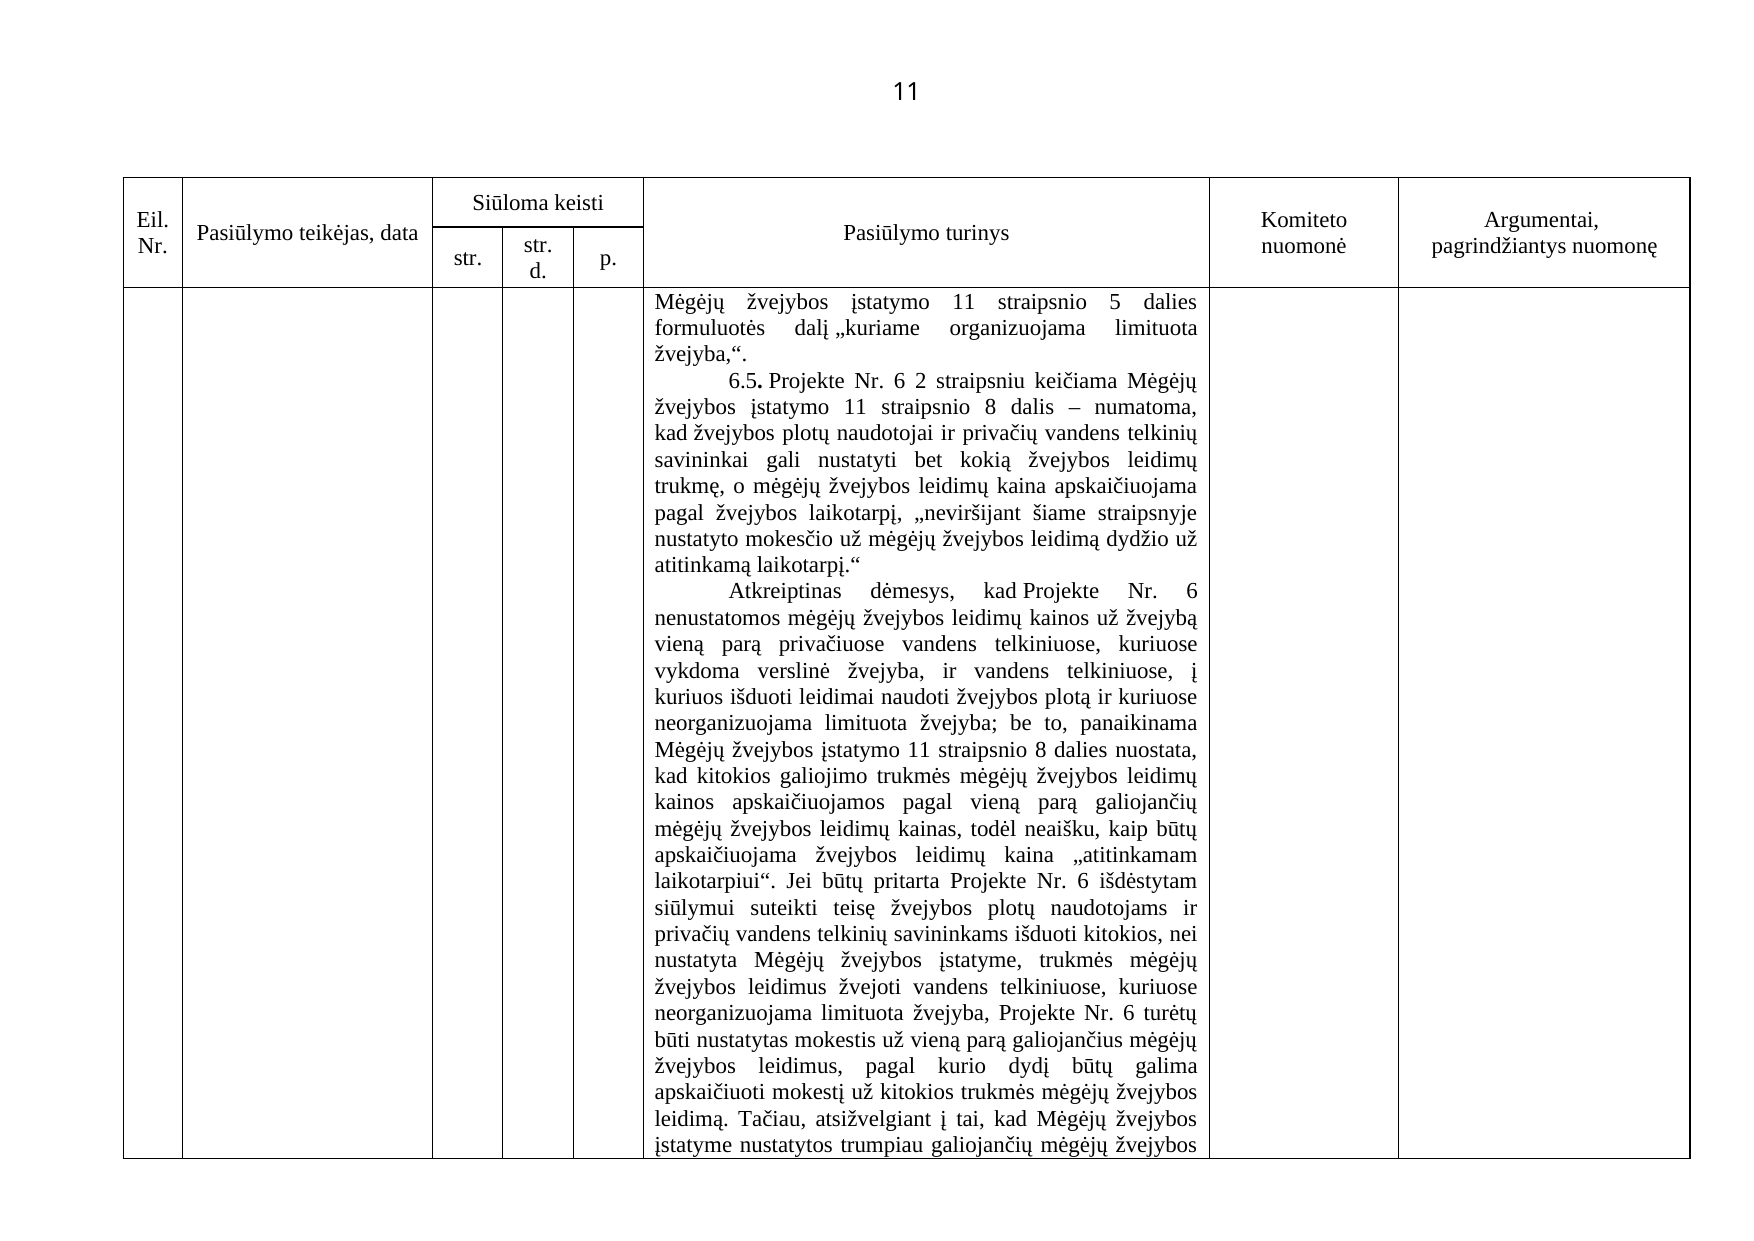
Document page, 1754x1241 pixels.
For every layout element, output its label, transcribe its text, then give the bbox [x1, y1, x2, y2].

table_cell Mėgėjų žvejybos įstatymo 11 straipsnio 5 dalies formuluotės dalį „kuriame organizuojama limituota žvejyba,“. 6.5. Projekte Nr. 6 2 straipsniu keičiama Mėgėjų žvejybos įstatymo 11 straipsnio 8 dalis – numatoma, kad žvejybos plotų naudotojai ir privačių vandens telkinių savininkai gali nustatyti bet kokią žvejybos leidimų trukmę, o mėgėjų žvejybos leidimų kaina apskaičiuojama pagal žvejybos laikotarpį, „neviršijant šiame straipsnyje nustatyto mokesčio už mėgėjų žvejybos leidimą dydžio už atitinkamą laikotarpį.“ Atkreiptinas dėmesys, kad Projekte Nr. 6 nenustatomos mėgėjų žvejybos leidimų kainos už žvejybą vieną parą privačiuose vandens telkiniuose, kuriuose vykdoma verslinė žvejyba, ir vandens telkiniuose, į kuriuos išduoti leidimai naudoti žvejybos plotą ir kuriuose neorganizuojama limituota žvejyba; be to, panaikinama Mėgėjų žvejybos įstatymo 11 straipsnio 8 dalies nuostata, kad kitokios galiojimo trukmės mėgėjų žvejybos leidimų kainos apskaičiuojamos pagal vieną parą galiojančių mėgėjų žvejybos leidimų kainas, todėl neaišku, kaip būtų apskaičiuojama žvejybos leidimų kaina „atitinkamam laikotarpiui“. Jei būtų pritarta Projekte Nr. 6 išdėstytam siūlymui suteikti teisę žvejybos plotų naudotojams ir privačių vandens telkinių savininkams išduoti kitokios, nei nustatyta Mėgėjų žvejybos įstatyme, trukmės mėgėjų žvejybos leidimus žvejoti vandens telkiniuose, kuriuose neorganizuojama limituota žvejyba, Projekte Nr. 6 turėtų būti nustatytas mokestis už vieną parą galiojančius mėgėjų žvejybos leidimus, pagal kurio dydį būtų galima apskaičiuoti mokestį už kitokios trukmės mėgėjų žvejybos leidimą. Tačiau, atsižvelgiant į tai, kad Mėgėjų žvejybos įstatyme nustatytos trumpiau galiojančių mėgėjų žvejybos [644, 288, 1209, 1157]
table_header Pasiūlymo turinys [644, 178, 1209, 287]
table_cell [574, 288, 643, 1157]
table_cell [1210, 288, 1398, 1157]
table_cell [183, 288, 432, 1157]
table_header Pasiūlymo teikėjas, data [183, 178, 432, 287]
table_header Komiteto nuomonė [1210, 178, 1398, 287]
table_cell str. d. [503, 228, 573, 287]
table_cell [124, 288, 182, 1157]
table_cell [503, 288, 573, 1157]
table_cell str. [433, 228, 502, 287]
table_cell [1399, 288, 1689, 1157]
table_cell p. [574, 228, 643, 287]
table_header Siūloma keisti [433, 178, 643, 226]
table_header Argumentai, pagrindžiantys nuomonę [1399, 178, 1689, 287]
table_header Eil. Nr. [124, 178, 182, 287]
table_cell [433, 288, 502, 1157]
